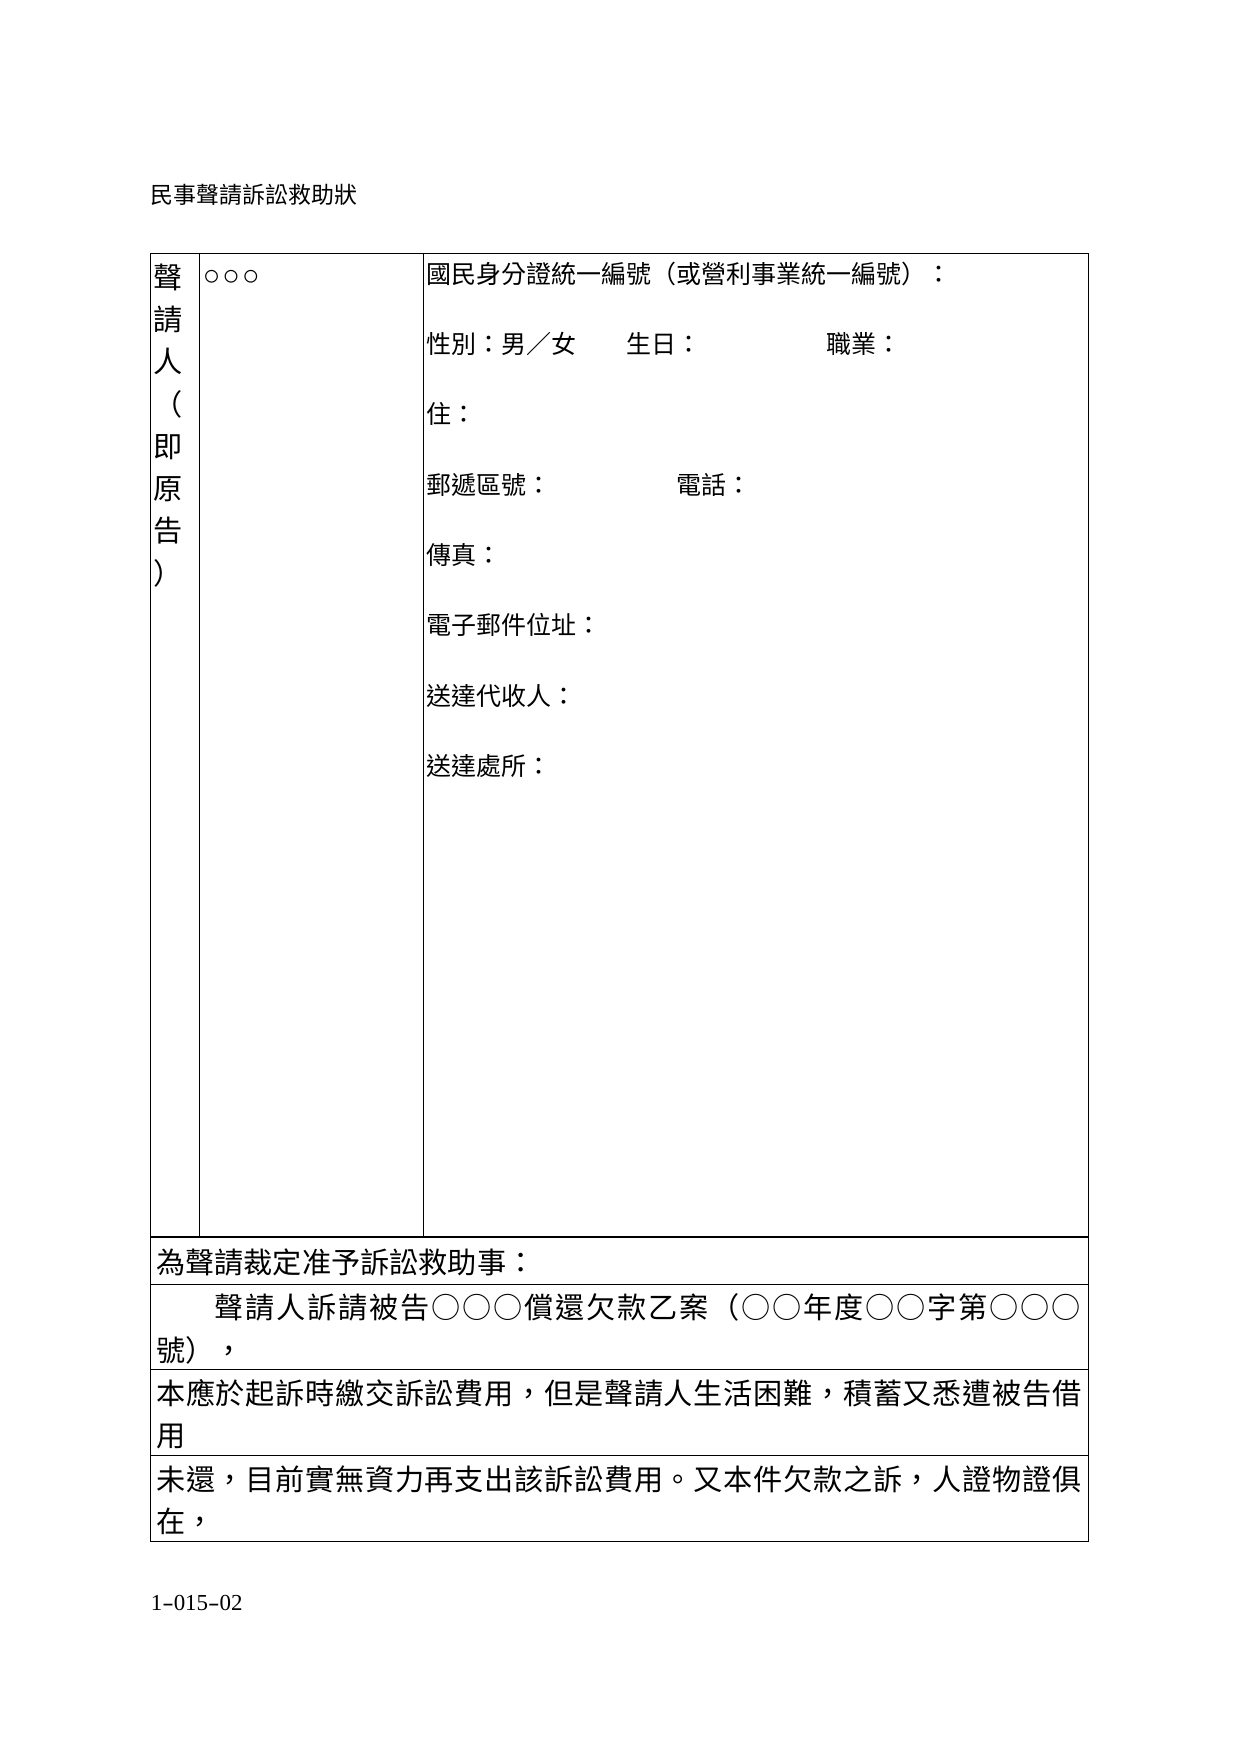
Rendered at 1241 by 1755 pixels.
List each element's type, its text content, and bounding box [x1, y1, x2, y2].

table_cell 未還，目前實無資力再支出該訴訟費用。又本件欠款之訴，人證物證俱在， [151, 1456, 1088, 1541]
table_cell 國民身分證統一編號（或營利事業統一編號）： 性別：男／女 生日： 職業： 住： 郵遞區號： 電話： 傳真： 電子郵件位址： 送達代收人： 送達處所： [424, 254, 1088, 1236]
table_cell 本應於起訴時繳交訴訟費用，但是聲請人生活困難，積蓄又悉遭被告借用 [151, 1370, 1088, 1455]
table_cell ○○○ [200, 254, 423, 1236]
table_cell 聲請人 （即原告） [151, 254, 199, 1236]
table_cell 為聲請裁定准予訴訟救助事： [151, 1238, 1088, 1284]
table_cell 聲請人訴請被告○○○償還欠款乙案（○○年度○○字第○○○號）， [151, 1285, 1088, 1369]
